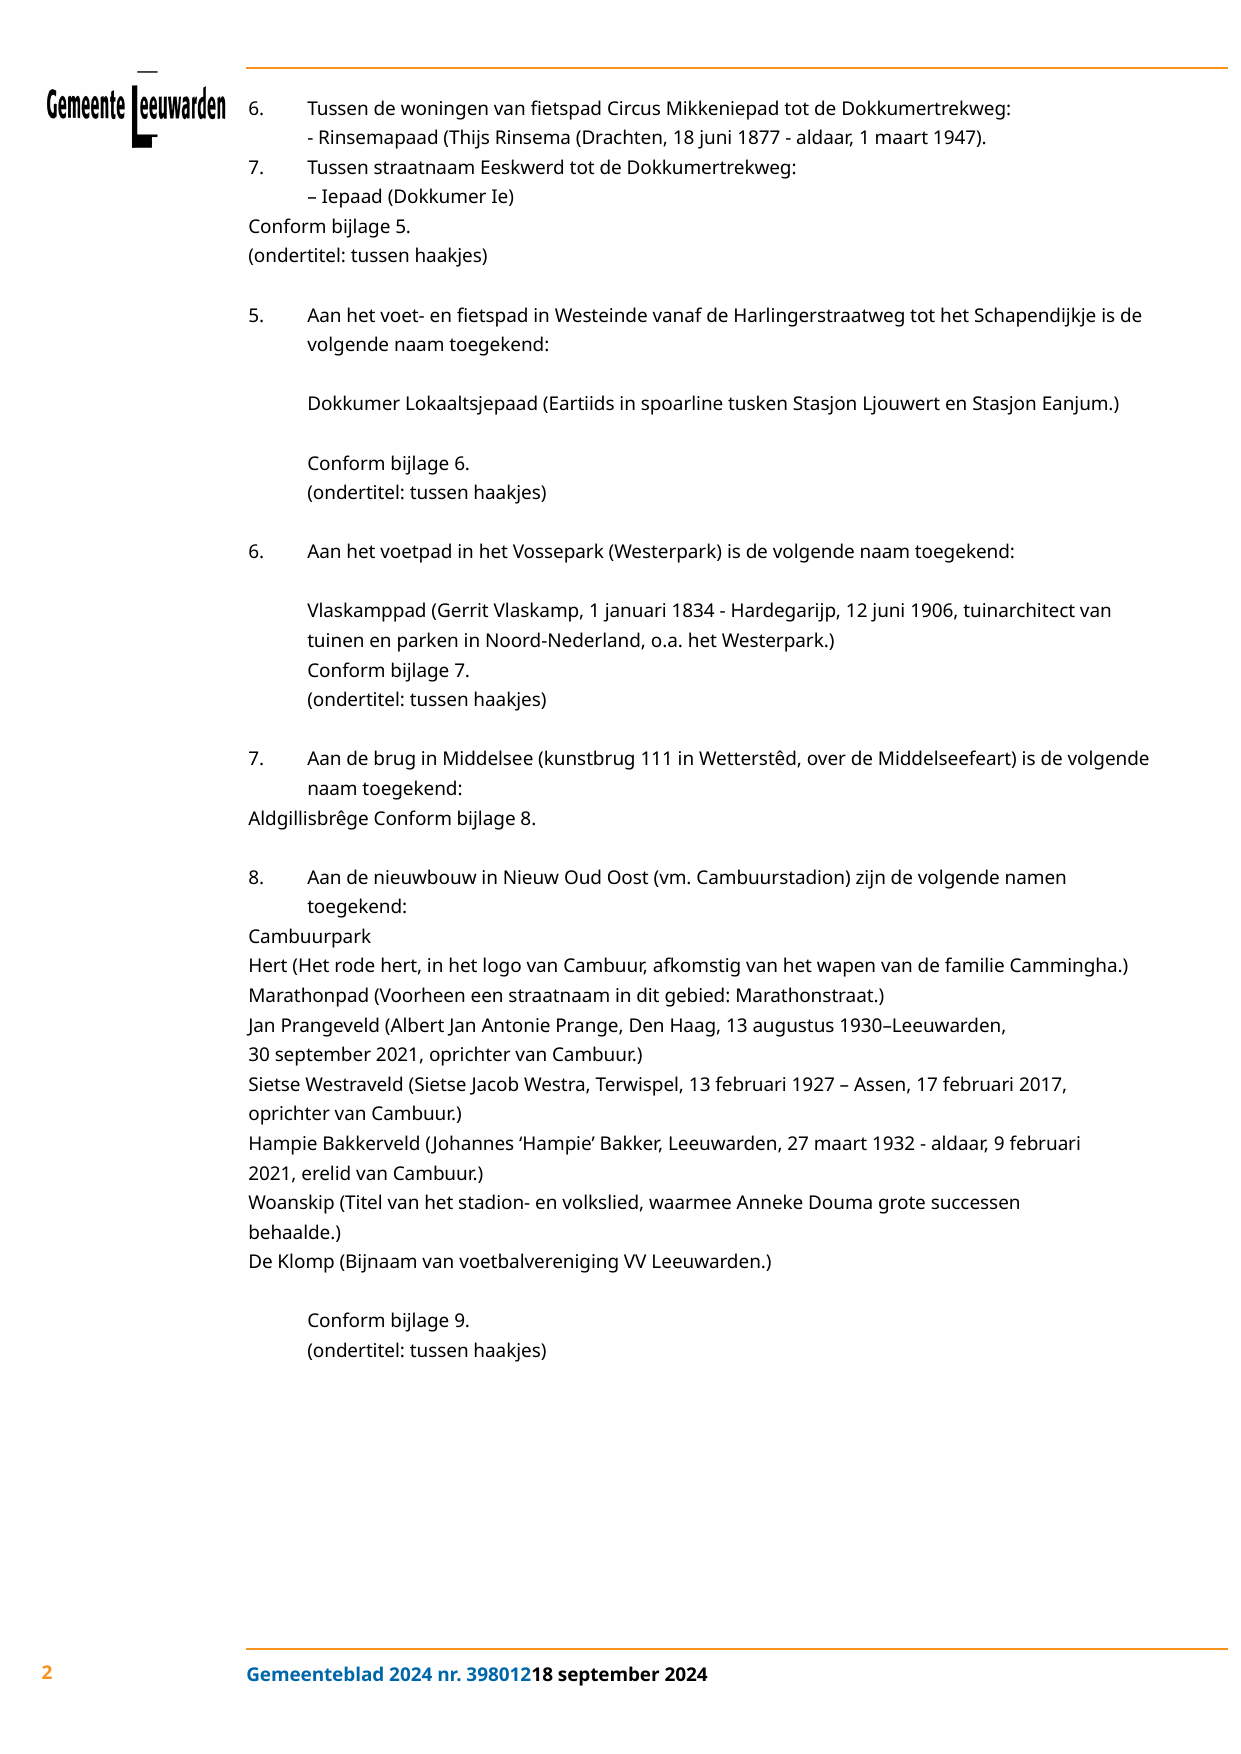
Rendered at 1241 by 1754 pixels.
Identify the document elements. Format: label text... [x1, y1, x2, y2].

list (ondertitel: tussen haakjes) [248, 479, 1152, 505]
list Aan het voetpad in het Vossepark (Westerpark) is de volgende naam toegekend: [248, 538, 1152, 564]
picture [41, 47, 231, 172]
list (ondertitel: tussen haakjes) [248, 686, 1152, 712]
list Dokkumer Lokaaltsjepaad (Eartiids in spoarline tusken Stasjon Ljouwert en Stasjon Eanjum.) [248, 391, 1152, 416]
list Vlaskamppad (Gerrit Vlaskamp, 1 januari 1834 - Hardegarijp, 12 juni 1906, tuinarchitect van tuinen en parken in Noord-Nederland, o.a. het Westerpark.) [248, 598, 1152, 653]
text oprichter van Cambuur.) [248, 1101, 1152, 1126]
text Jan Prangeveld (Albert Jan Antonie Prange, Den Haag, 13 augustus 1930–Leeuwarden, [248, 1012, 1152, 1038]
text Hert (Het rode hert, in het logo van Cambuur, afkomstig van het wapen van de familie Cammingha.) [248, 953, 1152, 978]
list Aan het voet- en fietspad in Westeinde vanaf de Harlingerstraatweg tot het Schapendijkje is de volgende naam toegekend: [248, 302, 1152, 357]
text 2021, erelid van Cambuur.) [248, 1160, 1152, 1186]
text Woanskip (Titel van het stadion- en volkslied, waarmee Anneke Douma grote successen [248, 1189, 1152, 1215]
list Conform bijlage 6. [248, 450, 1152, 476]
text Marathonpad (Voorheen een straatnaam in dit gebied: Marathonstraat.) [248, 982, 1152, 1008]
list (ondertitel: tussen haakjes) [248, 1337, 1152, 1363]
list – Iepaad (Dokkumer Ie) [248, 183, 1152, 209]
list Tussen de woningen van fietspad Circus Mikkeniepad tot de Dokkumertrekweg: [248, 95, 1152, 121]
list Conform bijlage 9. [248, 1308, 1152, 1333]
list Conform bijlage 7. [248, 657, 1152, 683]
text Cambuurpark [248, 923, 1152, 949]
text Conform bijlage 5. [248, 213, 1152, 239]
text Hampie Bakkerveld (Johannes ‘Hampie’ Bakker, Leeuwarden, 27 maart 1932 - aldaar, 9 februari [248, 1130, 1152, 1156]
text behaalde.) [248, 1219, 1152, 1245]
list Aan de nieuwbouw in Nieuw Oud Oost (vm. Cambuurstadion) zijn de volgende namen toegekend: [248, 864, 1152, 919]
text Aldgillisbrêge Conform bijlage 8. [248, 805, 1152, 831]
list Aan de brug in Middelsee (kunstbrug 111 in Wetterstêd, over de Middelseefeart) is de volgende naam toegekend: [248, 746, 1152, 801]
list Tussen straatnaam Eeskwerd tot de Dokkumertrekweg: [248, 154, 1152, 180]
text Sietse Westraveld (Sietse Jacob Westra, Terwispel, 13 februari 1927 – Assen, 17 februari 2017, [248, 1071, 1152, 1097]
text 30 september 2021, oprichter van Cambuur.) [248, 1041, 1152, 1067]
list - Rinsemapaad (Thijs Rinsema (Drachten, 18 juni 1877 - aldaar, 1 maart 1947). [248, 124, 1152, 150]
text De Klomp (Bijnaam van voetbalvereniging VV Leeuwarden.) [248, 1248, 1152, 1274]
text (ondertitel: tussen haakjes) [248, 243, 1152, 268]
